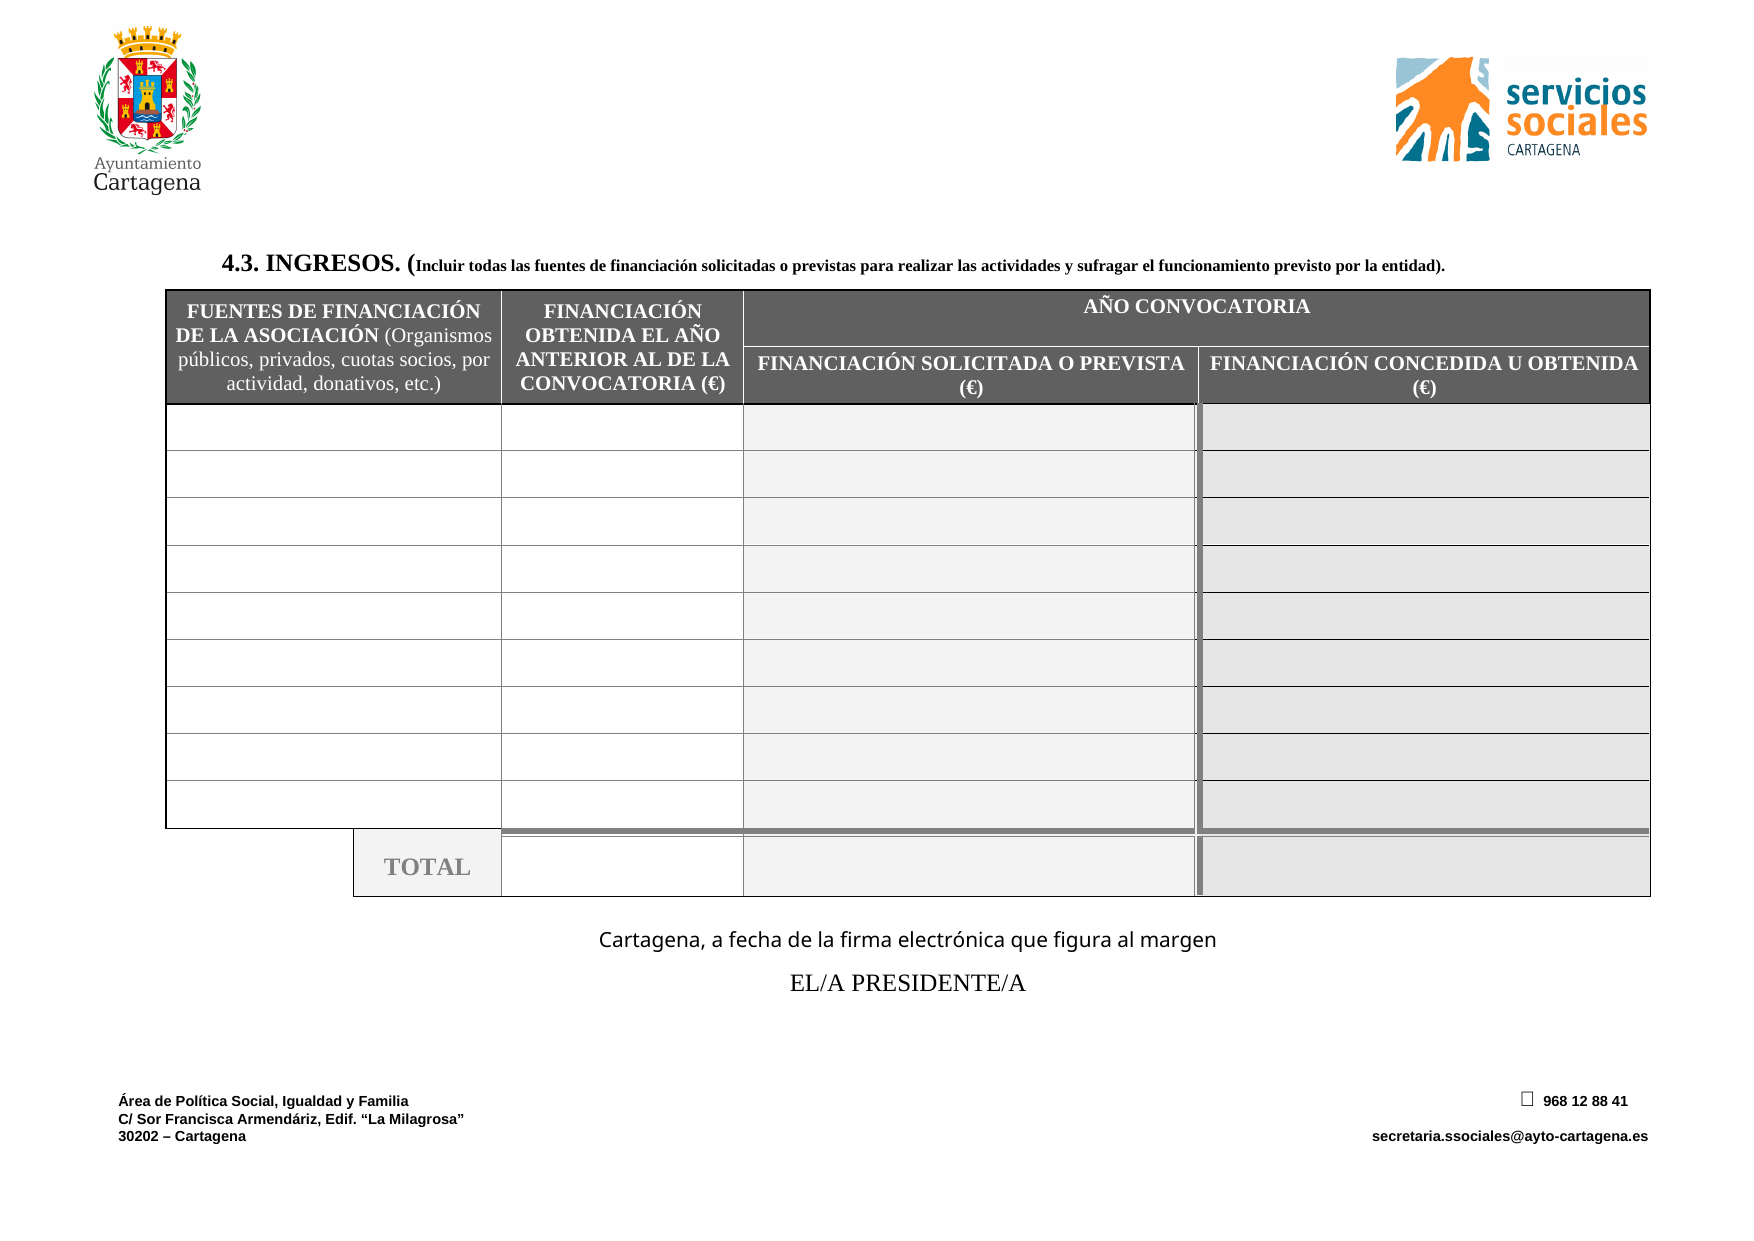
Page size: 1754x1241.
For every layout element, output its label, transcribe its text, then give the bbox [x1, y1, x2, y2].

text Cartagena, a fecha de la firma electrónica que figura al margen [118, 926, 1698, 954]
text EL/A PRESIDENTE/A [118, 968, 1698, 997]
table_cell [502, 451, 743, 497]
table_cell [744, 640, 1194, 686]
table_cell [744, 546, 1194, 592]
table_cell [1203, 733, 1650, 780]
table_header FINANCIACIÓN OBTENIDA EL AÑO ANTERIOR AL DE LA CONVOCATORIA (€) [502, 291, 743, 403]
table_cell [167, 734, 501, 780]
table_cell FINANCIACIÓN CONCEDIDA U OBTENIDA (€) [1199, 347, 1649, 403]
table_cell [1203, 404, 1650, 450]
text 4.3. INGRESOS. (Incluir todas las fuentes de financiación solicitadas o previstas para realizar las actividades y sufragar el funcionamiento previsto por la entidad). [222, 248, 1698, 277]
table_cell [167, 781, 501, 828]
table_cell [1203, 686, 1650, 733]
table_cell [1203, 545, 1650, 592]
table_cell [167, 687, 501, 733]
table_cell [502, 405, 743, 450]
picture [1396, 56, 1655, 162]
table_cell [744, 451, 1194, 497]
table_header FUENTES DE FINANCIACIÓN DE LA ASOCIACIÓN (Organismos públicos, privados, cuotas socios, por actividad, donativos, etc.) [167, 291, 501, 403]
table_cell [1203, 592, 1650, 639]
table_cell [167, 546, 501, 592]
table_cell [1203, 450, 1650, 497]
table_cell [167, 405, 501, 450]
table_cell [167, 640, 501, 686]
table_cell [167, 451, 501, 497]
table_cell FINANCIACIÓN SOLICITADA O PREVISTA (€) [744, 347, 1198, 403]
table_cell [502, 837, 743, 896]
table_cell [502, 734, 743, 780]
table_cell [166, 829, 353, 896]
table_cell [1203, 780, 1650, 828]
table_cell [1203, 497, 1650, 544]
table_cell [502, 640, 743, 686]
table_cell [502, 781, 743, 828]
table_cell [167, 593, 501, 639]
table_cell [1203, 639, 1650, 686]
table_cell [167, 498, 501, 544]
table_cell [502, 687, 743, 733]
table_cell [744, 593, 1194, 639]
table_cell [744, 734, 1194, 780]
table_cell TOTAL [354, 829, 501, 896]
table_header AÑO CONVOCATORIA [744, 291, 1649, 346]
table_cell [744, 687, 1194, 733]
table_cell [744, 837, 1194, 896]
table_cell [502, 593, 743, 639]
picture [83, 19, 212, 202]
table_cell [744, 781, 1194, 828]
table_cell [502, 498, 743, 544]
table_cell [744, 405, 1194, 450]
table_cell [502, 546, 743, 592]
table_cell [1199, 828, 1650, 896]
table_cell [744, 498, 1194, 544]
